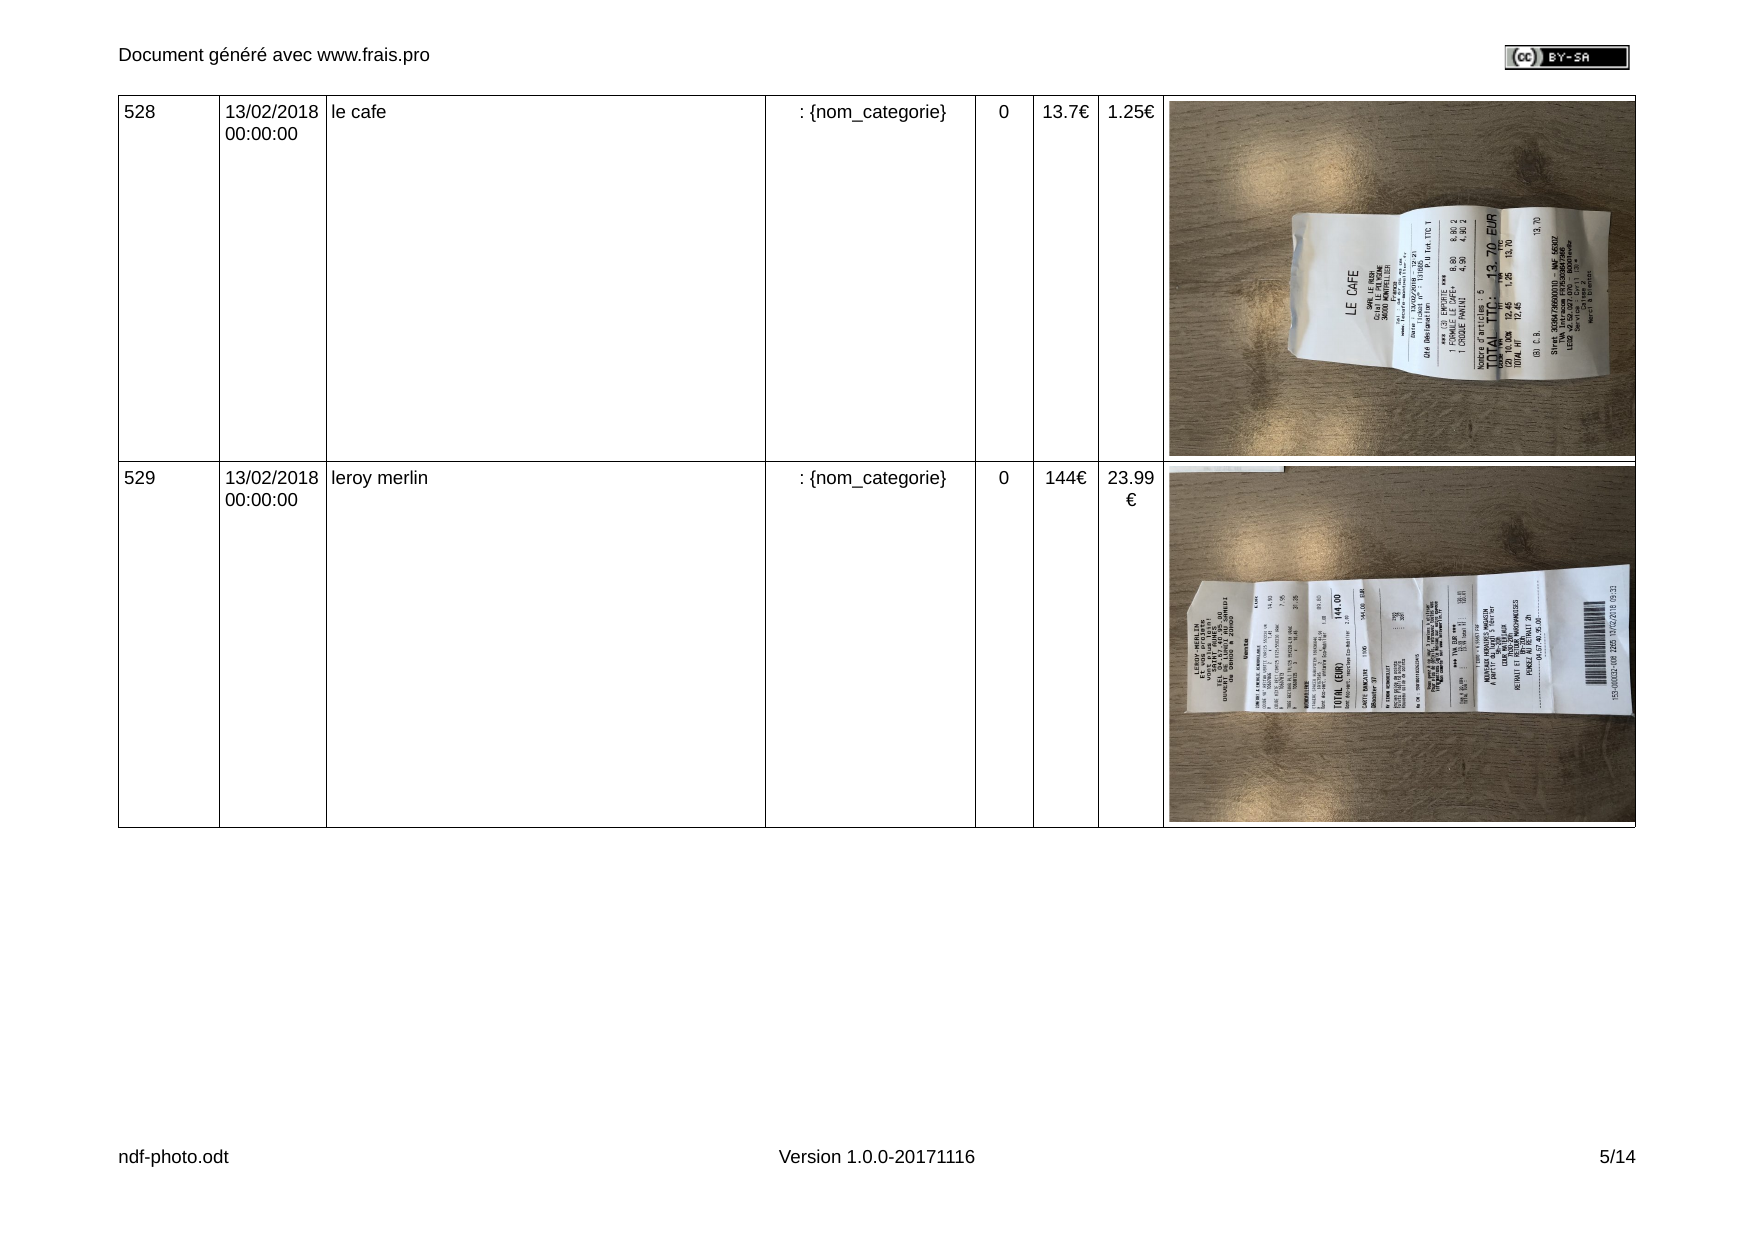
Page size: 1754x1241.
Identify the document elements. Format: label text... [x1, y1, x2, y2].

table_cell 0 [976, 96, 1033, 461]
picture [1169, 466, 1636, 822]
table_cell 529 [119, 462, 219, 827]
table_cell le cafe [327, 96, 765, 461]
picture [1504, 45, 1630, 70]
table_cell : {nom_categorie} [766, 96, 975, 461]
table_cell 0 [976, 462, 1033, 827]
table_cell 144€ [1034, 462, 1098, 827]
table_cell [1164, 96, 1635, 461]
table_cell [1164, 462, 1635, 827]
table_cell 13.7€ [1034, 96, 1098, 461]
table_cell 13/02/2018 00:00:00 [220, 96, 326, 461]
picture [1169, 101, 1636, 456]
table_cell : {nom_categorie} [766, 462, 975, 827]
table_cell 13/02/2018 00:00:00 [220, 462, 326, 827]
table_cell leroy merlin [327, 462, 765, 827]
table_cell 23.99€ [1099, 462, 1163, 827]
table_cell 528 [119, 96, 219, 461]
table_cell 1.25€ [1099, 96, 1163, 461]
